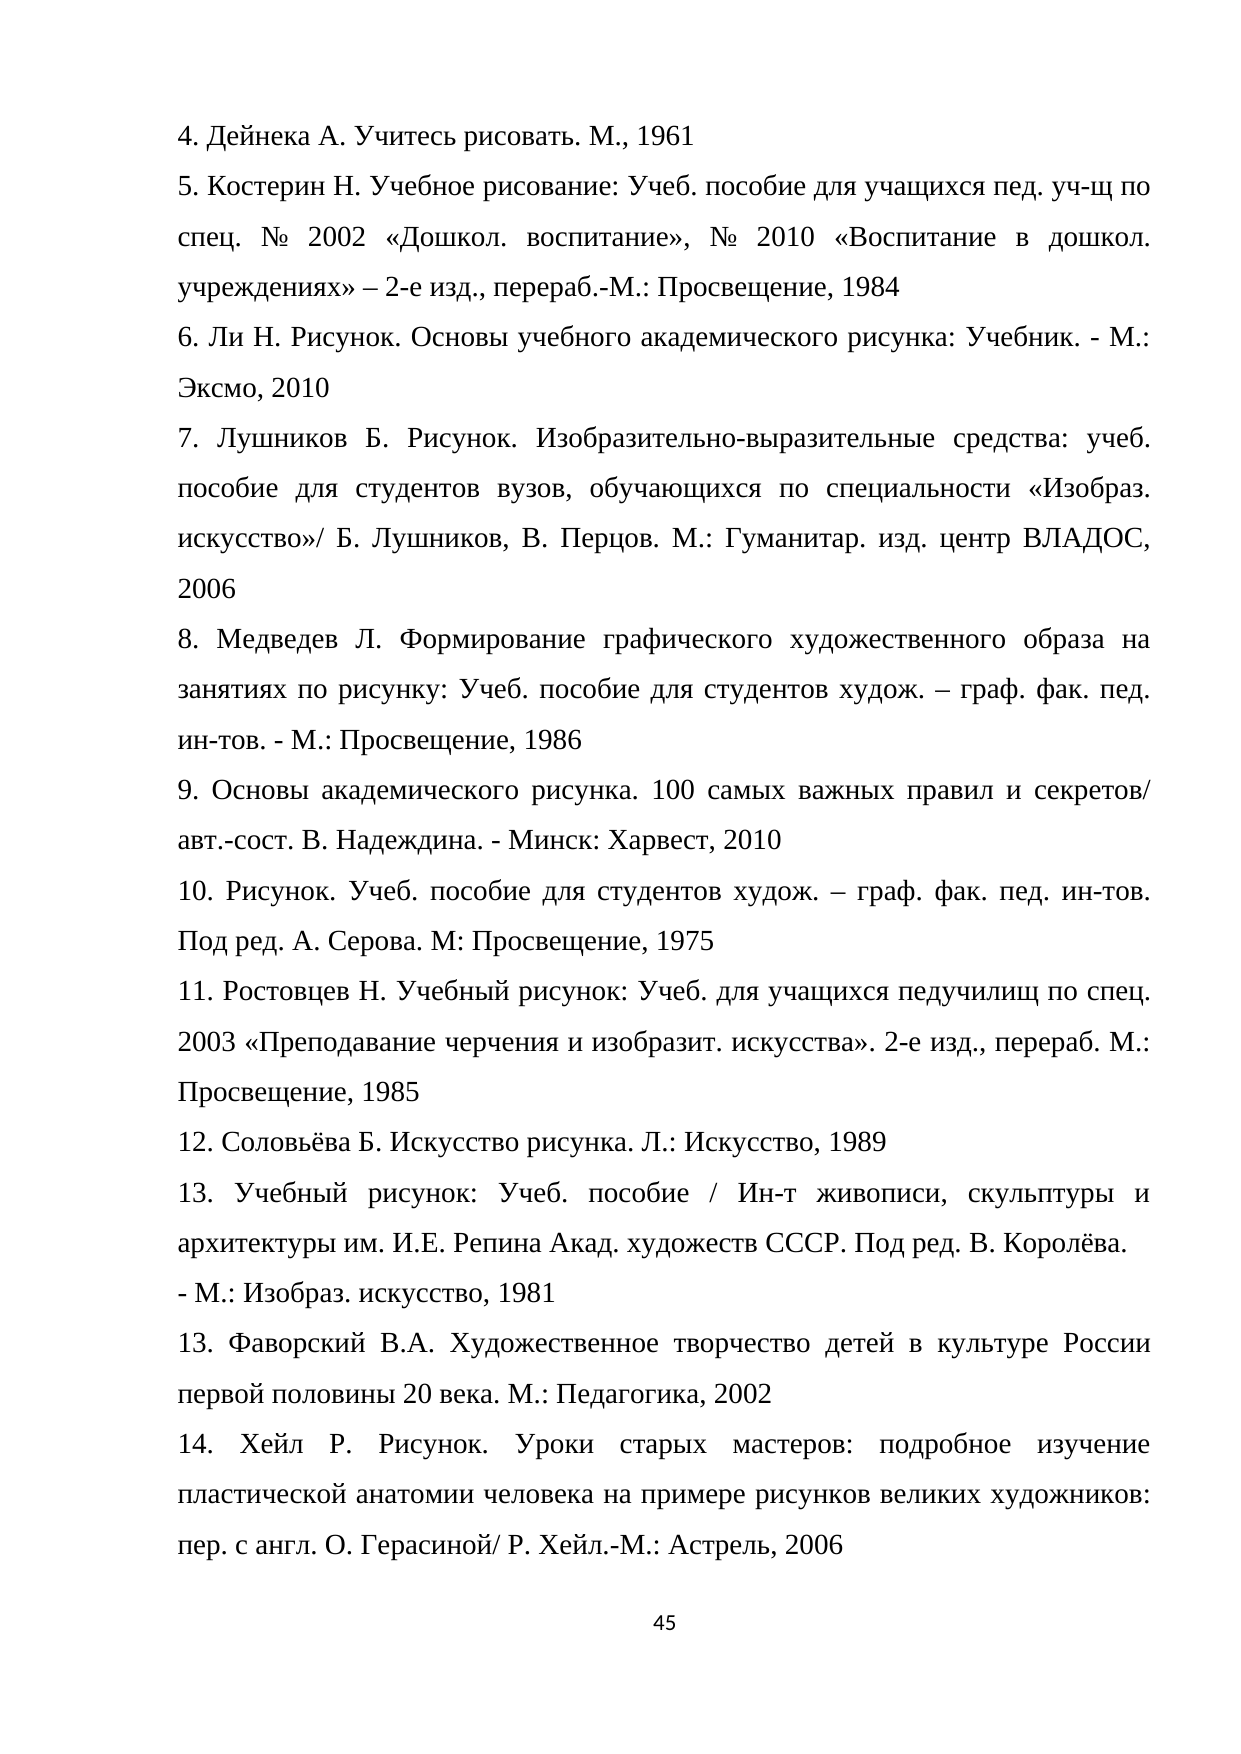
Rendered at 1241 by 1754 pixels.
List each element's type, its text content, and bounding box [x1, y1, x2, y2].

text 9. Основы академического рисунка. 100 самых важных правил и секретов/ авт.-сост. В. Надеждина. - Минск: Харвест, 2010 [177, 772, 1152, 856]
text 10. Рисунок. Учеб. пособие для студентов худож. – граф. фак. пед. ин-тов. Под ред. А. Серова. М: Просвещение, 1975 [177, 873, 1152, 957]
text 11. Ростовцев Н. Учебный рисунок: Учеб. для учащихся педучилищ по спец. 2003 «Преподавание черчения и изобразит. искусства». 2-е изд., перераб. М.: Просвещение, 1985 [177, 973, 1152, 1108]
text 12. Соловьёва Б. Искусство рисунка. Л.: Искусство, 1989 [177, 1124, 1152, 1158]
text 7. Лушников Б. Рисунок. Изобразительно-выразительные средства: учеб. пособие для студентов вузов, обучающихся по специальности «Изобраз. искусство»/ Б. Лушников, В. Перцов. М.: Гуманитар. изд. центр ВЛАДОС, 2006 [177, 420, 1152, 604]
text - М.: Изобраз. искусство, 1981 [177, 1275, 1152, 1309]
text 14. Хейл Р. Рисунок. Уроки старых мастеров: подробное изучение пластической анатомии человека на примере рисунков великих художников: пер. с англ. О. Герасиной/ Р. Хейл.-М.: Астрель, 2006 [177, 1426, 1152, 1560]
text 4. Дейнека А. Учитесь рисовать. М., 1961 [177, 118, 1152, 152]
text 13. Учебный рисунок: Учеб. пособие / Ин-т живописи, скульптуры и архитектуры им. И.Е. Репина Акад. художеств СССР. Под ред. В. Королёва. [177, 1175, 1152, 1258]
text 5. Костерин Н. Учебное рисование: Учеб. пособие для учащихся пед. уч-щ по спец. № 2002 «Дошкол. воспитание», № 2010 «Воспитание в дошкол. учреждениях» – 2-е изд., перераб.-М.: Просвещение, 1984 [177, 168, 1152, 303]
text 13. Фаворский В.А. Художественное творчество детей в культуре России первой половины 20 века. М.: Педагогика, 2002 [177, 1326, 1152, 1409]
text 8. Медведев Л. Формирование графического художественного образа на занятиях по рисунку: Учеб. пособие для студентов худож. – граф. фак. пед. ин-тов. - М.: Просвещение, 1986 [177, 621, 1152, 755]
text 6. Ли Н. Рисунок. Основы учебного академического рисунка: Учебник. - М.: Эксмо, 2010 [177, 319, 1152, 403]
